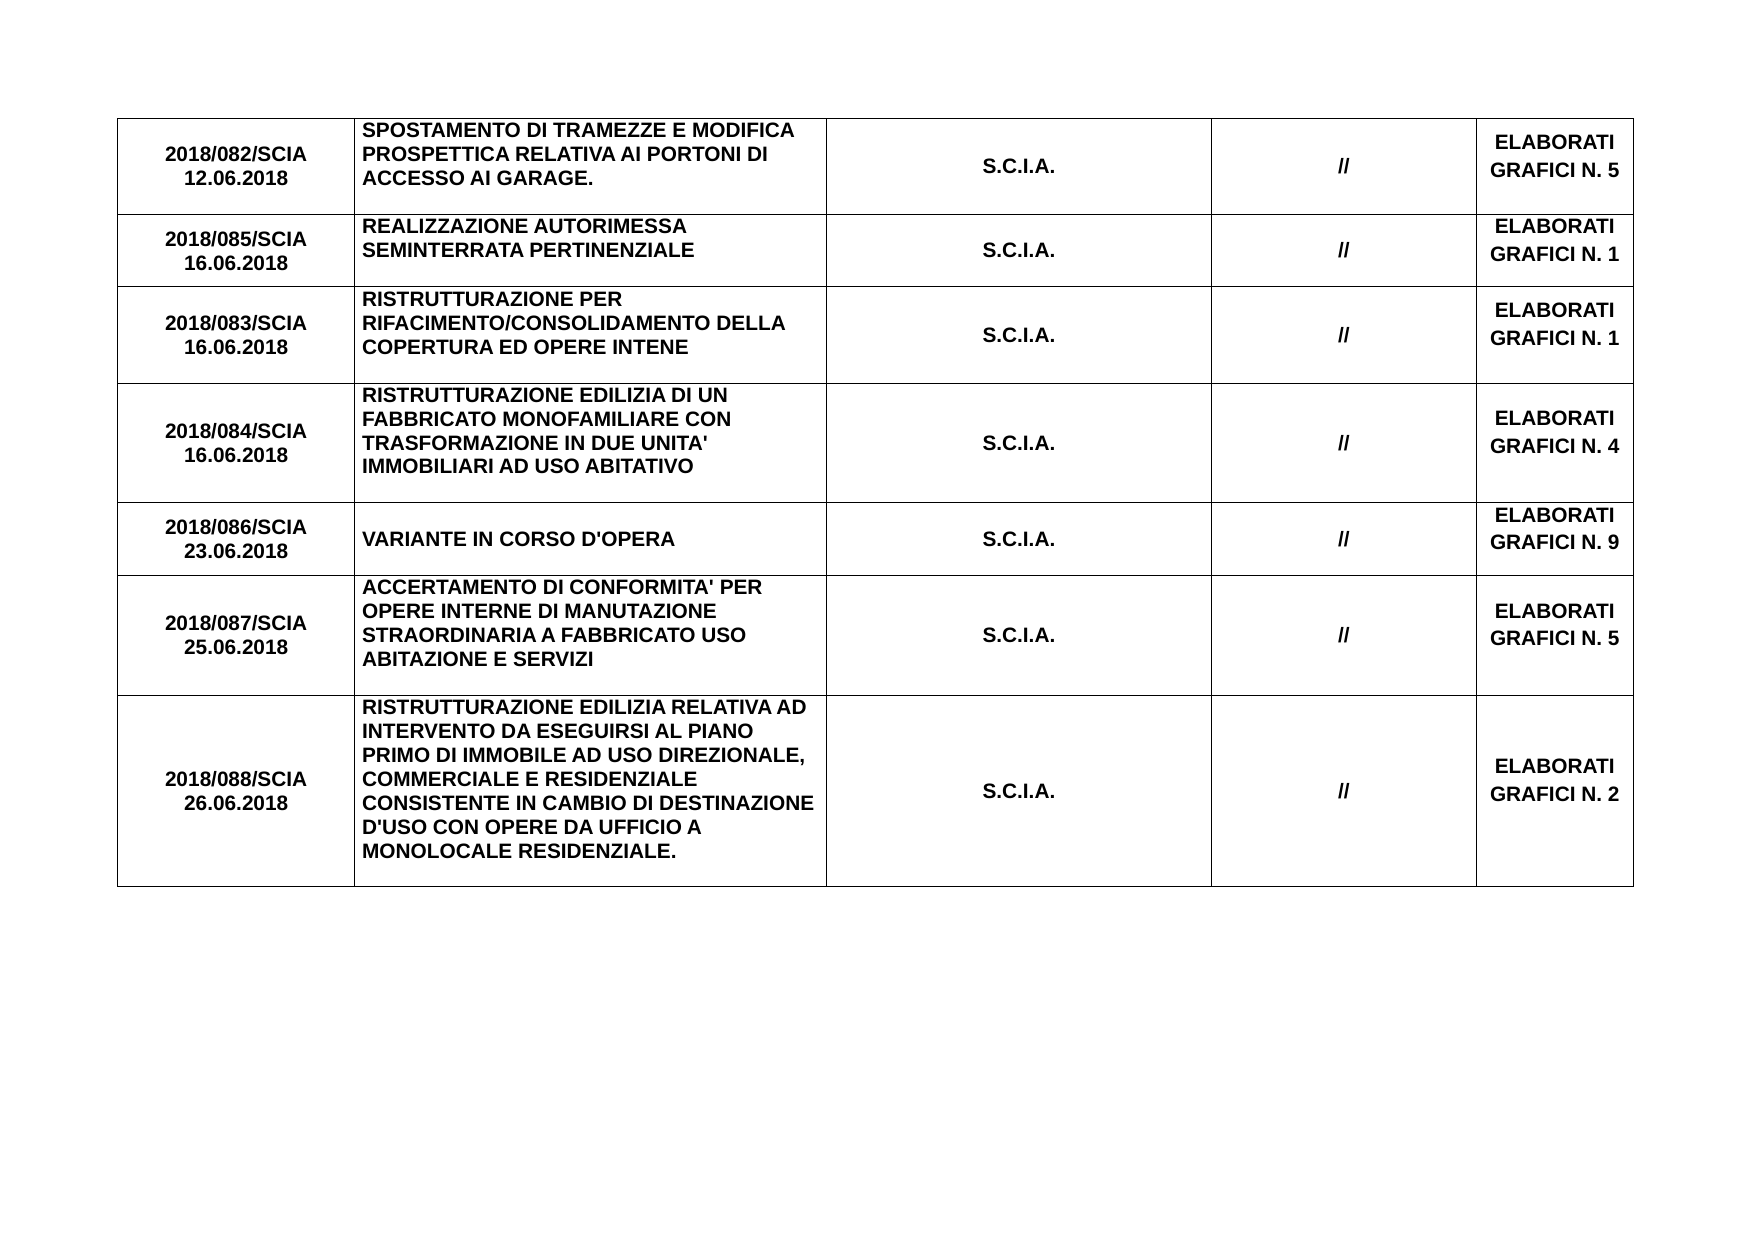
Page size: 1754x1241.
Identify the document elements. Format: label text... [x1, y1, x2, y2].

table_cell S.C.I.A. [827, 696, 1211, 886]
table_cell // [1212, 287, 1476, 382]
table_cell // [1212, 696, 1476, 886]
table_cell ELABORATI GRAFICI N. 5 [1477, 576, 1633, 694]
table_cell ACCERTAMENTO DI CONFORMITA' PER OPERE INTERNE DI MANUTAZIONE STRAORDINARIA A FABBRICATO USO ABITAZIONE E SERVIZI [355, 576, 826, 694]
table_cell ELABORATI GRAFICI N. 2 [1477, 696, 1633, 886]
table_cell REALIZZAZIONE AUTORIMESSA SEMINTERRATA PERTINENZIALE [355, 215, 826, 286]
table_cell ELABORATI GRAFICI N. 4 [1477, 384, 1633, 502]
table_cell 2018/085/SCIA 16.06.2018 [118, 215, 354, 286]
table_cell 2018/082/SCIA 12.06.2018 [118, 119, 354, 214]
table_cell 2018/087/SCIA 25.06.2018 [118, 576, 354, 694]
table_cell 2018/084/SCIA 16.06.2018 [118, 384, 354, 502]
table_cell SPOSTAMENTO DI TRAMEZZE E MODIFICA PROSPETTICA RELATIVA AI PORTONI DI ACCESSO AI GARAGE. [355, 119, 826, 214]
table_cell ELABORATI GRAFICI N. 9 [1477, 503, 1633, 575]
table_cell // [1212, 503, 1476, 575]
table_cell // [1212, 384, 1476, 502]
table_cell RISTRUTTURAZIONE EDILIZIA RELATIVA AD INTERVENTO DA ESEGUIRSI AL PIANO PRIMO DI IMMOBILE AD USO DIREZIONALE, COMMERCIALE E RESIDENZIALE CONSISTENTE IN CAMBIO DI DESTINAZIONE D'USO CON OPERE DA UFFICIO A MONOLOCALE RESIDENZIALE. [355, 696, 826, 886]
table_cell VARIANTE IN CORSO D'OPERA [355, 503, 826, 575]
table_cell S.C.I.A. [827, 384, 1211, 502]
table_cell // [1212, 576, 1476, 694]
table_cell // [1212, 119, 1476, 214]
table_cell ELABORATI GRAFICI N. 1 [1477, 215, 1633, 286]
table_cell S.C.I.A. [827, 215, 1211, 286]
table_cell RISTRUTTURAZIONE EDILIZIA DI UN FABBRICATO MONOFAMILIARE CON TRASFORMAZIONE IN DUE UNITA' IMMOBILIARI AD USO ABITATIVO [355, 384, 826, 502]
table_cell 2018/086/SCIA 23.06.2018 [118, 503, 354, 575]
table_cell ELABORATI GRAFICI N. 5 [1477, 119, 1633, 214]
table_cell S.C.I.A. [827, 576, 1211, 694]
table_cell S.C.I.A. [827, 287, 1211, 382]
table_cell 2018/083/SCIA 16.06.2018 [118, 287, 354, 382]
table_cell // [1212, 215, 1476, 286]
table_cell S.C.I.A. [827, 119, 1211, 214]
table_cell S.C.I.A. [827, 503, 1211, 575]
table_cell RISTRUTTURAZIONE PER RIFACIMENTO/CONSOLIDAMENTO DELLA COPERTURA ED OPERE INTENE [355, 287, 826, 382]
table_cell ELABORATI GRAFICI N. 1 [1477, 287, 1633, 382]
table_cell 2018/088/SCIA 26.06.2018 [118, 696, 354, 886]
